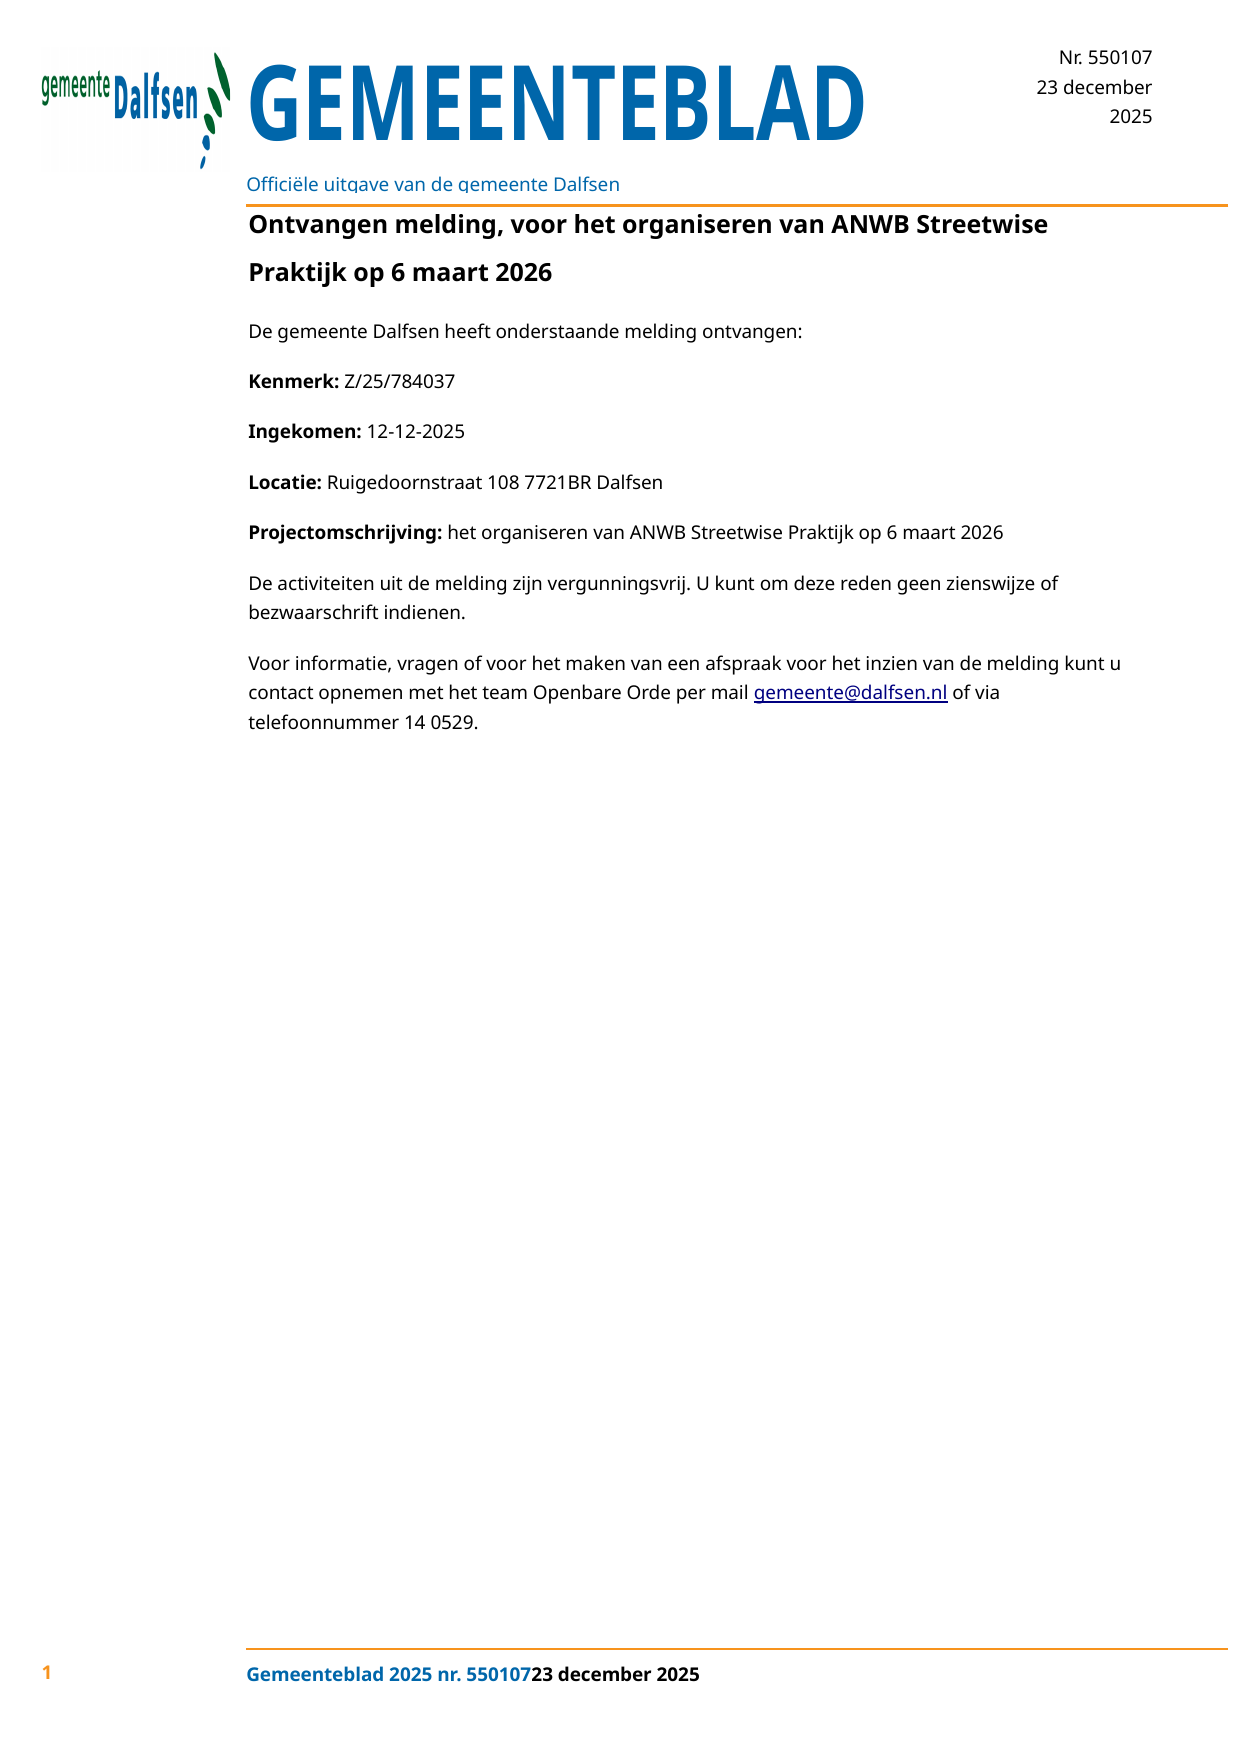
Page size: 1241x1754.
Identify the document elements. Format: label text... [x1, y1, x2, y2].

text Projectomschrijving: het organiseren van ANWB Streetwise Praktijk op 6 maart 2026 [248, 519, 1152, 545]
text Locatie: Ruigedoornstraat 108 7721BR Dalfsen [248, 469, 1152, 495]
text Voor informatie, vragen of voor het maken van een afspraak voor het inzien van de melding kunt u contact opnemen met het team Openbare Orde per mail gemeente@dalfsen.nl of via telefoonnummer 14 0529. [248, 650, 1152, 735]
text Ingekomen: 12-12-2025 [248, 419, 1152, 444]
text Kenmerk: Z/25/784037 [248, 368, 1152, 394]
text Ontvangen melding, voor het organiseren van ANWB Streetwise Praktijk op 6 maart 2026 [248, 207, 1152, 288]
text De gemeente Dalfsen heeft onderstaande melding ontvangen: [248, 318, 1152, 344]
text De activiteiten uit de melding zijn vergunningsvrij. U kunt om deze reden geen zienswijze of bezwaarschrift indienen. [248, 570, 1152, 625]
picture [41, 47, 231, 172]
